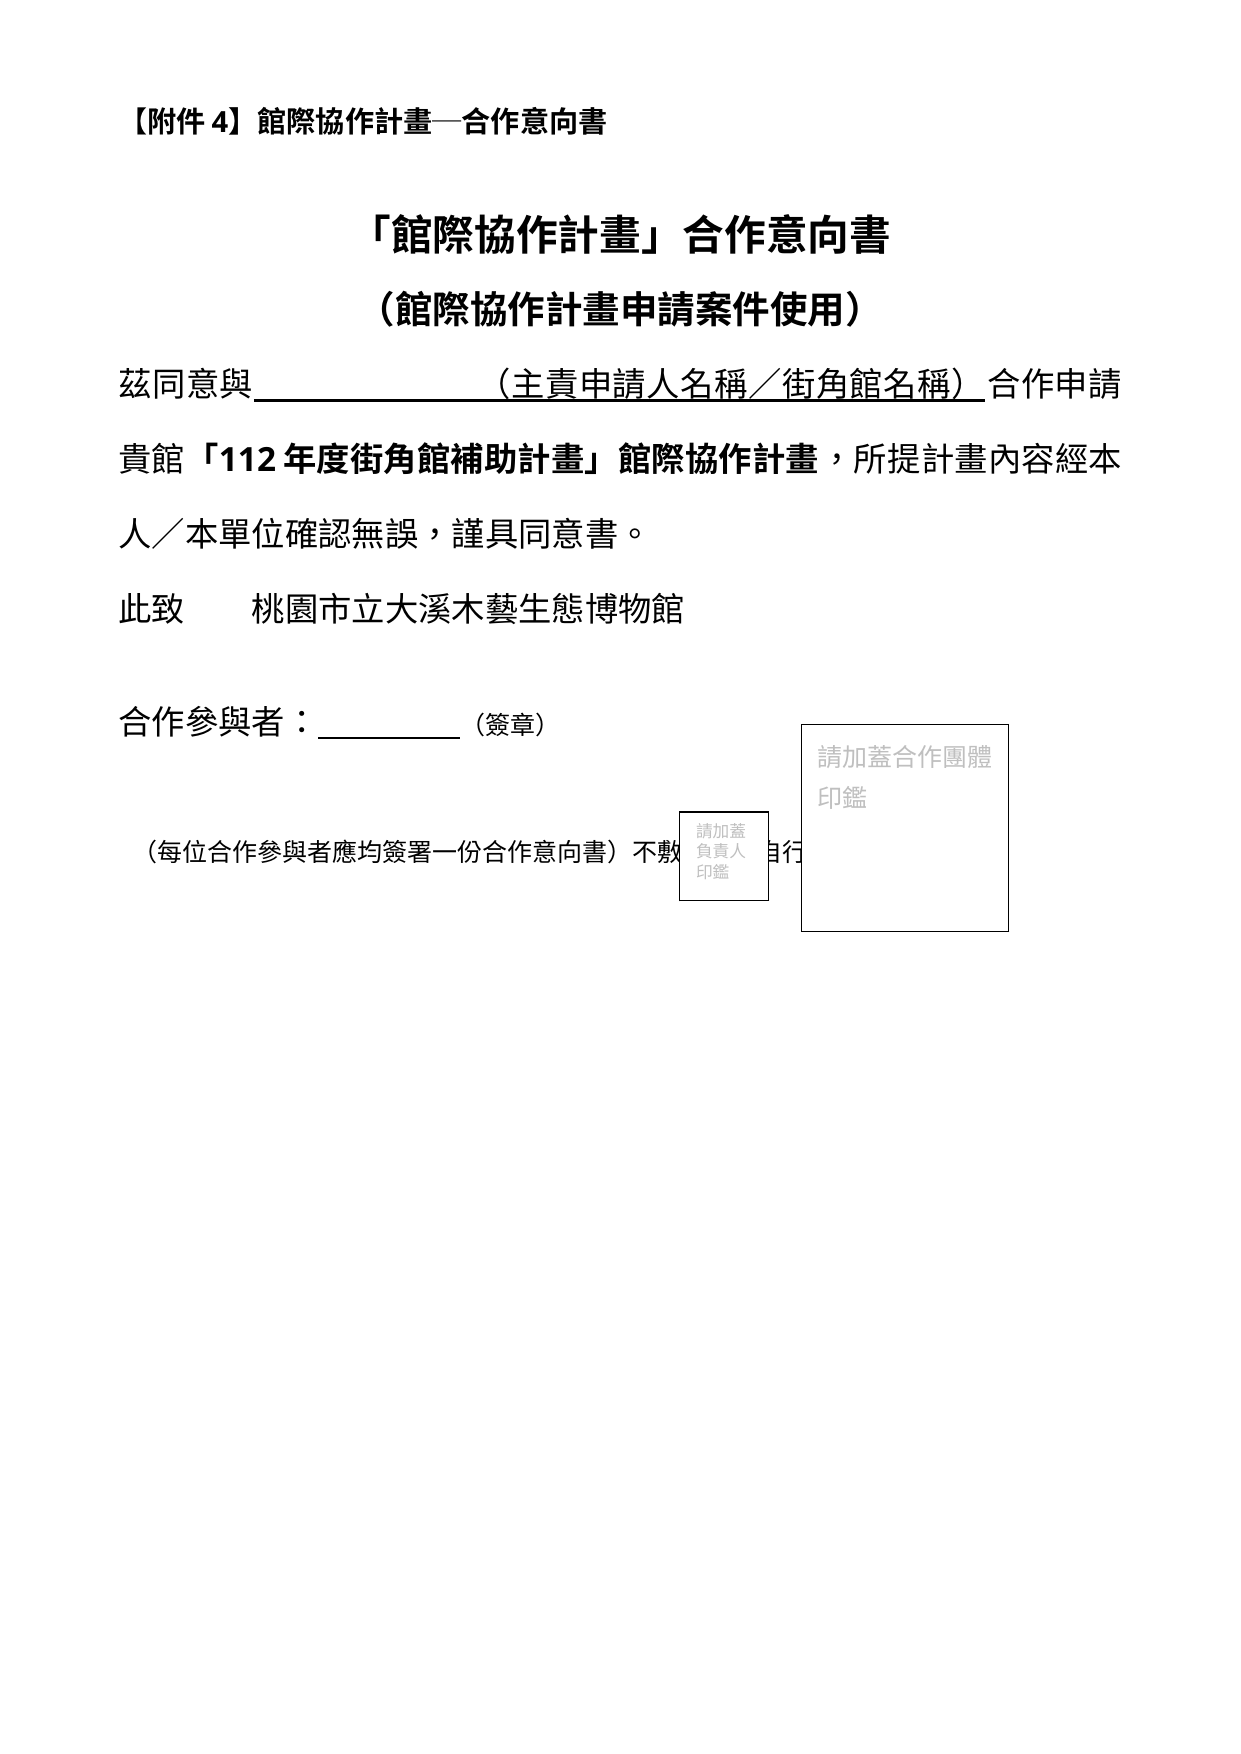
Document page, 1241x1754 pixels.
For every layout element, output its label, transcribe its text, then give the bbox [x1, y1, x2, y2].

text （每位合作參與者應均簽署一份合作意向書）不敷使用請自行影印 [118, 832, 679, 868]
text 請加蓋負責人印鑑 [696, 820, 753, 883]
text 「館際協作計畫」合作意向書 [118, 194, 1122, 269]
text 此致 桃園市立大溪木藝生態博物館 [118, 569, 1066, 644]
text （每位合作參與者應均簽署一份合作意向書）不敷使用請自行影印 [769, 832, 801, 868]
text 合作參與者： （簽章） [118, 682, 1066, 757]
text 請加蓋合作團體印鑑 [818, 733, 993, 816]
text 【附件4】館際協作計畫─合作意向書 [118, 82, 1051, 157]
text （館際協作計畫申請案件使用） [118, 269, 1122, 344]
text 茲同意與 （主責申請人名稱／街角館名稱）合作申請貴館「112年度街角館補助計畫」館際協作計畫，所提計畫內容經本人／本單位確認無誤，謹具同意書。 [118, 344, 1122, 569]
text （每位合作參與者應均簽署一份合作意向書）不敷使用請自行影印 [1009, 832, 1122, 868]
